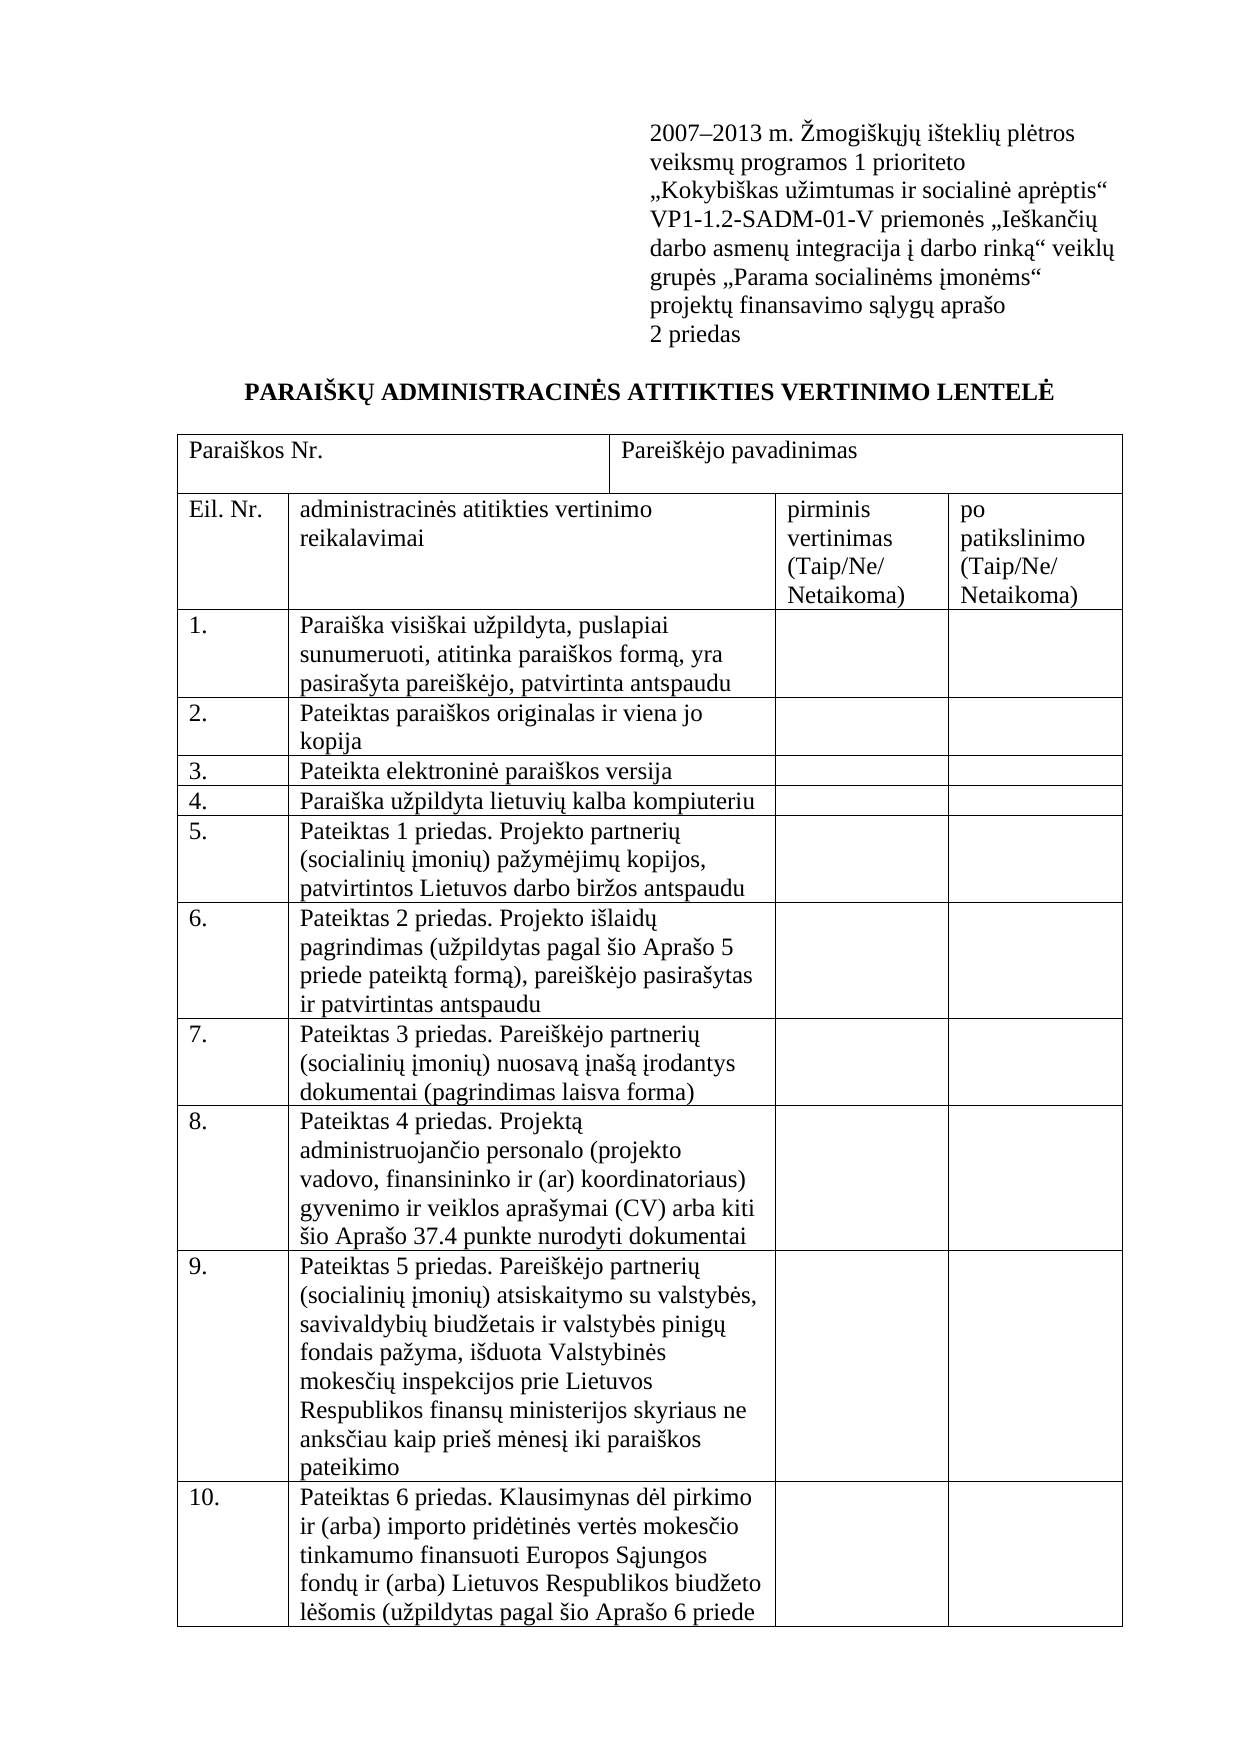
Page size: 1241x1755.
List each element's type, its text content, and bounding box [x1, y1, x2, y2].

table_cell [776, 1251, 948, 1481]
table_cell 10. [178, 1482, 288, 1626]
table_cell 3. [178, 756, 288, 785]
table_cell [776, 698, 948, 755]
table_cell 1. [178, 610, 288, 697]
table_header Pareiškėjo pavadinimas [610, 435, 1122, 493]
table_cell [776, 1482, 948, 1626]
table_cell [949, 1482, 1122, 1626]
table_cell [949, 1251, 1122, 1481]
table_cell 8. [178, 1106, 288, 1250]
table_cell [776, 756, 948, 785]
table_cell 4. [178, 786, 288, 815]
text veiksmų programos 1 prioriteto [649, 147, 1122, 176]
table_cell Pateiktas 2 priedas. Projekto išlaidų pagrindimas (užpildytas pagal šio Aprašo 5 priede pateiktą formą), pareiškėjo pasirašytas ir patvirtintas antspaudu [289, 903, 775, 1018]
table_cell Eil. Nr. [178, 494, 288, 609]
table_cell [949, 1106, 1122, 1250]
text VP1-1.2-SADM-01-V priemonės „Ieškančių [649, 204, 1122, 233]
table_cell administracinės atitikties vertinimo reikalavimai [289, 494, 775, 609]
text PARAIŠKŲ ADMINISTRACINĖS ATITIKTIES VERTINIMO LENTELĖ [177, 377, 1122, 406]
text 2007–2013 m. Žmogiškųjų išteklių plėtros [649, 118, 1122, 147]
table_cell Pateiktas 4 priedas. Projektą administruojančio personalo (projekto vadovo, finansininko ir (ar) koordinatoriaus) gyvenimo ir veiklos aprašymai (CV) arba kiti šio Aprašo 37.4 punkte nurodyti dokumentai [289, 1106, 775, 1250]
table_cell Pateiktas 5 priedas. Pareiškėjo partnerių (socialinių įmonių) atsiskaitymo su valstybės, savivaldybių biudžetais ir valstybės pinigų fondais pažyma, išduota Valstybinės mokesčių inspekcijos prie Lietuvos Respublikos finansų ministerijos skyriaus ne anksčiau kaip prieš mėnesį iki paraiškos pateikimo [289, 1251, 775, 1481]
table_cell [776, 610, 948, 697]
text projektų finansavimo sąlygų aprašo [649, 291, 1122, 319]
table_cell pirminis vertinimas (Taip/Ne/ Netaikoma) [776, 494, 948, 609]
table_cell [949, 903, 1122, 1018]
table_cell Pateiktas paraiškos originalas ir viena jo kopija [289, 698, 775, 755]
table_header Paraiškos Nr. [178, 435, 609, 493]
table_cell Pateikta elektroninė paraiškos versija [289, 756, 775, 785]
table_cell [949, 756, 1122, 785]
table_cell Pateiktas 6 priedas. Klausimynas dėl pirkimo ir (arba) importo pridėtinės vertės mokesčio tinkamumo finansuoti Europos Sąjungos fondų ir (arba) Lietuvos Respublikos biudžeto lėšomis (užpildytas pagal šio Aprašo 6 priede [289, 1482, 775, 1626]
text 2 priedas [649, 319, 1122, 348]
table_cell [776, 1106, 948, 1250]
table_cell [949, 1019, 1122, 1105]
table_cell 6. [178, 903, 288, 1018]
text grupės „Parama socialinėms įmonėms“ [649, 262, 1122, 291]
table_cell [949, 816, 1122, 902]
table_cell [949, 786, 1122, 815]
table_cell [776, 816, 948, 902]
table_cell Pateiktas 3 priedas. Pareiškėjo partnerių (socialinių įmonių) nuosavą įnašą įrodantys dokumentai (pagrindimas laisva forma) [289, 1019, 775, 1105]
table_cell [776, 786, 948, 815]
text „Kokybiškas užimtumas ir socialinė aprėptis“ [649, 176, 1122, 204]
table_cell 7. [178, 1019, 288, 1105]
table_cell 9. [178, 1251, 288, 1481]
table_cell [949, 698, 1122, 755]
table_cell Paraiška užpildyta lietuvių kalba kompiuteriu [289, 786, 775, 815]
table_cell [776, 903, 948, 1018]
table_cell 2. [178, 698, 288, 755]
text darbo asmenų integracija į darbo rinką“ veiklų [649, 233, 1122, 262]
table_cell po patikslinimo (Taip/Ne/ Netaikoma) [949, 494, 1122, 609]
table_cell Pateiktas 1 priedas. Projekto partnerių (socialinių įmonių) pažymėjimų kopijos, patvirtintos Lietuvos darbo biržos antspaudu [289, 816, 775, 902]
table_cell [776, 1019, 948, 1105]
table_cell 5. [178, 816, 288, 902]
table_cell Paraiška visiškai užpildyta, puslapiai sunumeruoti, atitinka paraiškos formą, yra pasirašyta pareiškėjo, patvirtinta antspaudu [289, 610, 775, 697]
table_cell [949, 610, 1122, 697]
